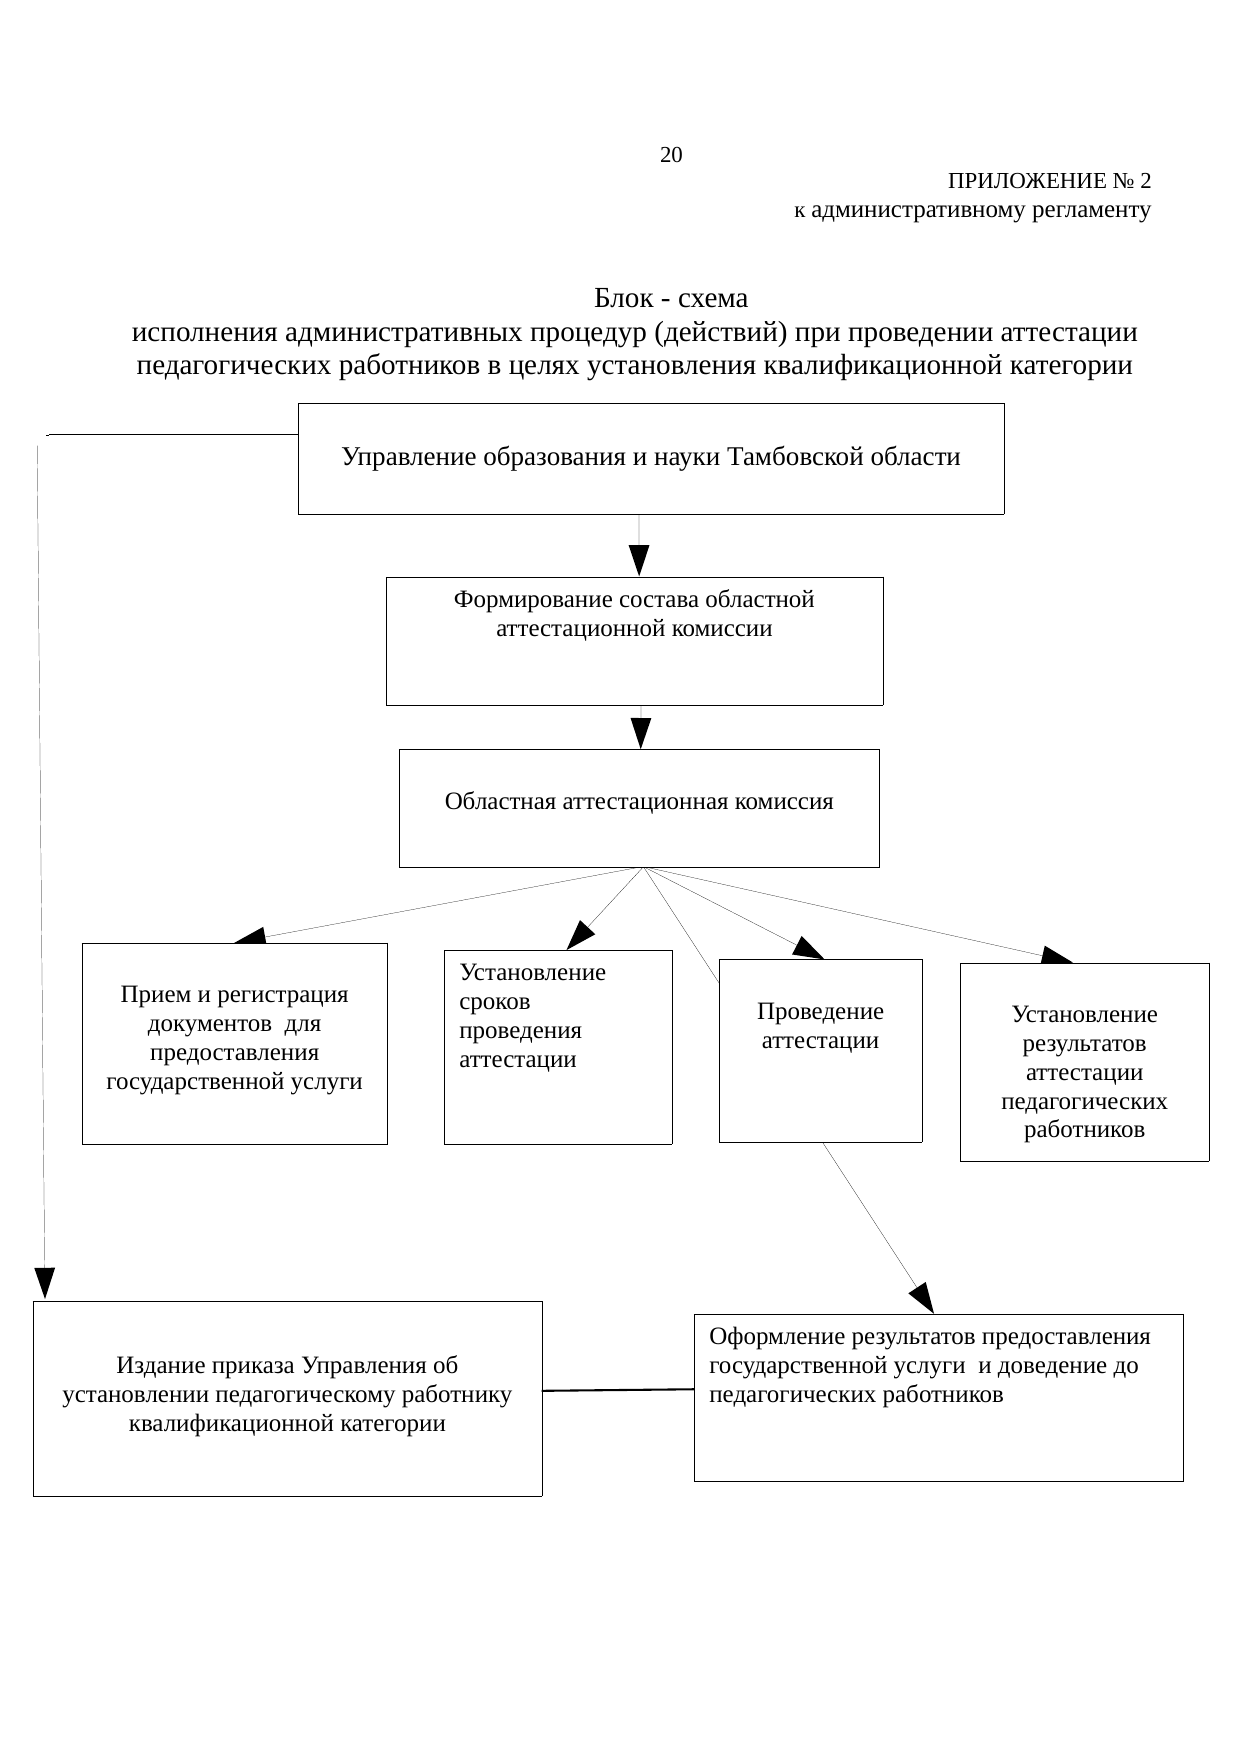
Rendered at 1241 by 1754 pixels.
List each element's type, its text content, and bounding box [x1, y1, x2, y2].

text Проведение аттестации [734, 996, 907, 1053]
text к административному регламенту [118, 194, 1152, 222]
text 20 [118, 141, 1152, 167]
text Управление образования и науки Тамбовской области [313, 440, 989, 471]
text Установление результатов аттестации педагогических работников [975, 999, 1194, 1143]
text ПРИЛОЖЕНИЕ № 2 [118, 167, 1152, 194]
text аттестационной комиссии [401, 613, 868, 642]
text Блок - схема исполнения административных процедур (действий) при проведении аттестации педагогических работников в целях установления квалификационной категории [118, 280, 1152, 381]
text Оформление результатов предоставления государственной услуги и доведение до педагогических работников [709, 1321, 1168, 1408]
text Прием и регистрация документов для предоставления государственной услуги [97, 979, 372, 1094]
text Издание приказа Управления об установлении педагогическому работнику квалификационной категории [47, 1350, 527, 1436]
text Установление сроков проведения аттестации [459, 957, 657, 1072]
text Областная аттестационная комиссия [414, 786, 864, 815]
text Формирование состава областной [401, 584, 868, 613]
